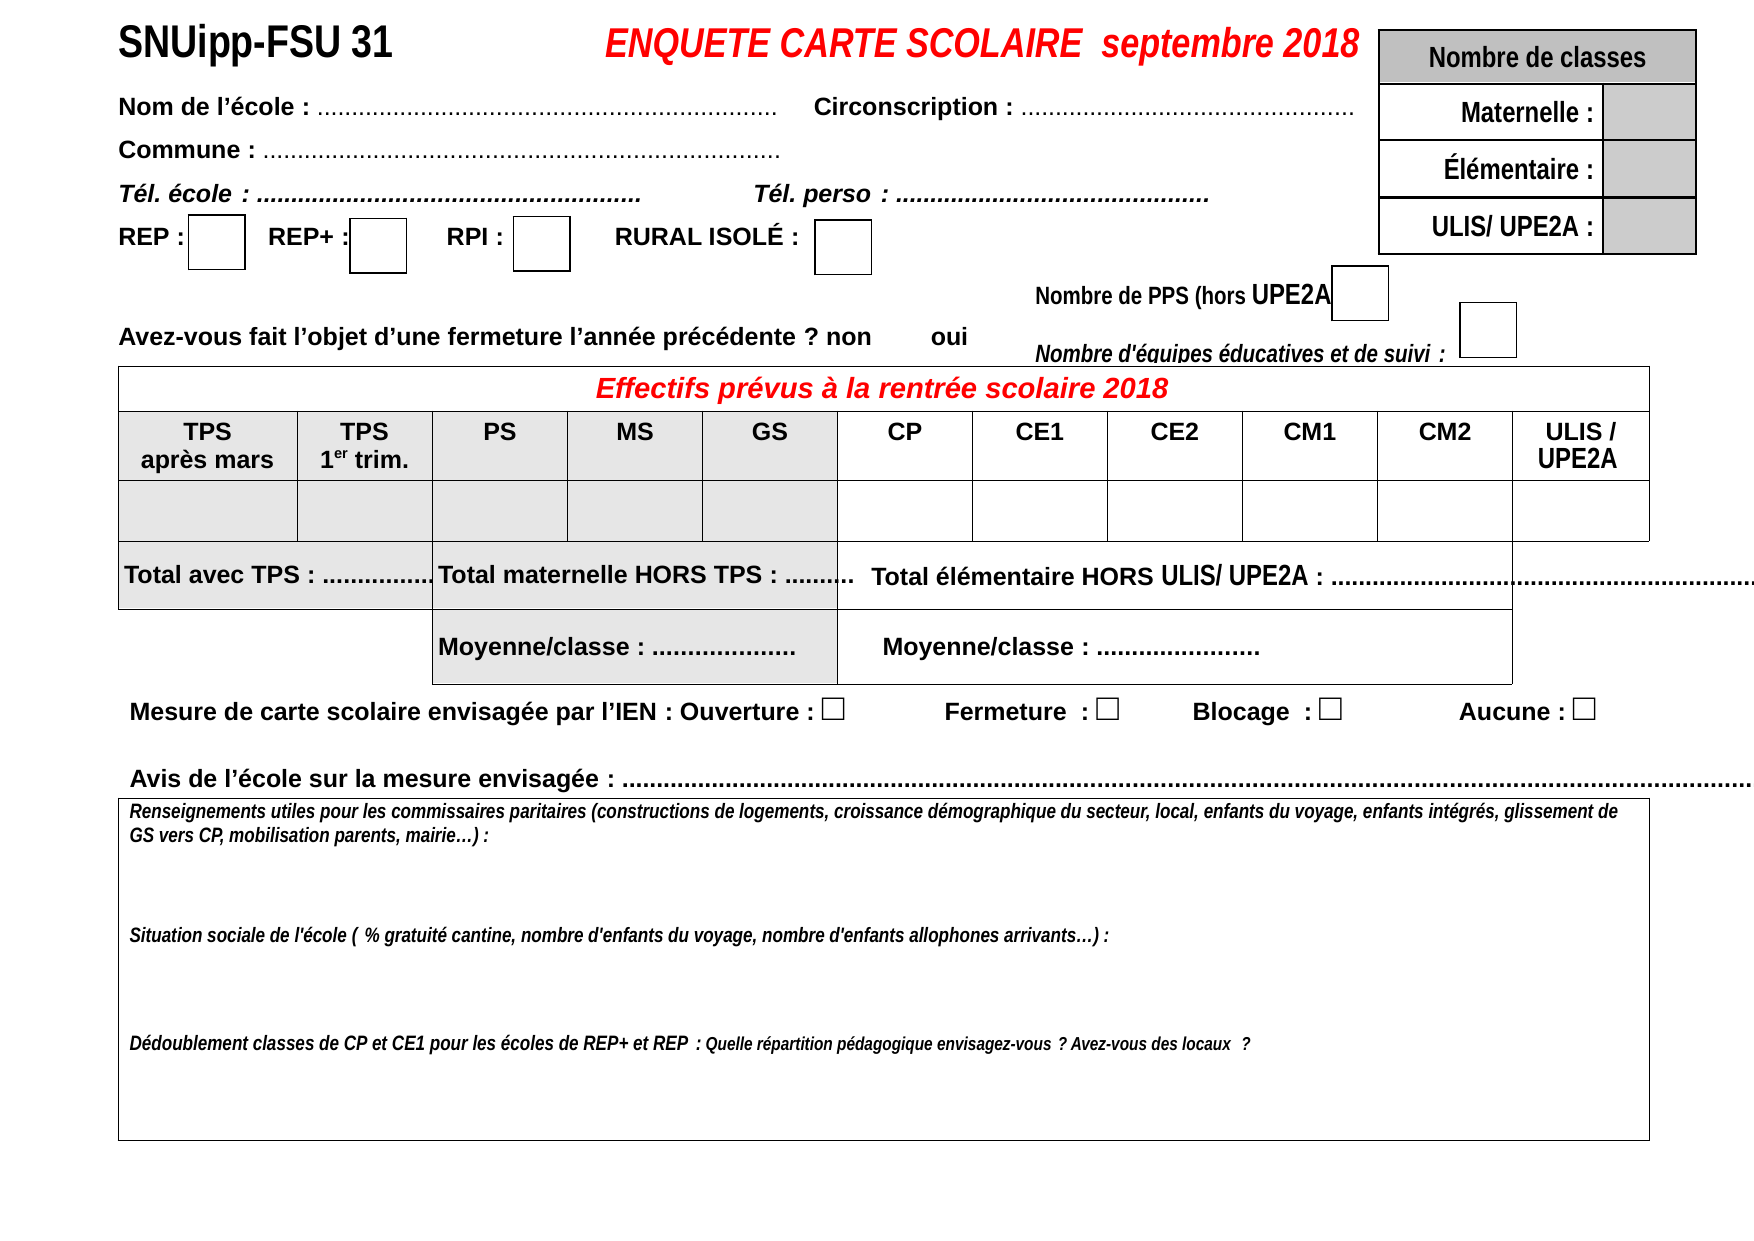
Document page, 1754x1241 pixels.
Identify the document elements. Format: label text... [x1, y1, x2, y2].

text Nombre d'équipes éducatives et de suivi : [1035, 339, 1576, 362]
table_cell [1513, 609, 1649, 683]
table_cell CM2 [1378, 412, 1512, 480]
text Nombre de PPS (hors UPE2A) : [1035, 277, 1331, 310]
text Tél. école : Tél. perso : [118, 179, 1378, 207]
text [351, 219, 406, 272]
table_cell [1604, 85, 1695, 139]
text Commune : [118, 136, 1378, 164]
table_cell TPS après mars [119, 412, 297, 480]
table_cell [568, 481, 702, 541]
text [514, 217, 569, 270]
table_cell [433, 481, 567, 541]
text Nombre de PPS (hors UPE2A) : [1389, 277, 1576, 310]
text SNUipp-FSU 31 ENQUETE CARTE SCOLAIRE septembre 2018 [1697, 29, 1736, 255]
table_cell [1513, 481, 1649, 541]
table_cell [1378, 481, 1512, 541]
table_cell Avis de l’école sur la mesure envisagée : [118, 730, 1649, 798]
table_cell [118, 610, 297, 683]
table_cell Total élémentaire HORS ULIS/ UPE2A : [838, 542, 1512, 608]
table_header Nombre de classes [1380, 31, 1695, 82]
table_cell Moyenne/classe : [433, 610, 837, 683]
text Avez-vous fait l’objet d’une fermeture l’année précédente ? non oui [118, 322, 1035, 351]
table_cell [1604, 199, 1695, 253]
table_cell TPS 1er trim. [298, 412, 432, 480]
table_cell [1513, 542, 1649, 608]
table_cell Mesure de carte scolaire envisagée par l’IEN : Ouverture : □ Fermeture : □ Blocage : □ Aucune : □ [118, 684, 1649, 730]
text RURAL ISOLÉ : [571, 222, 814, 251]
table_cell CP [838, 412, 972, 480]
table_cell ULIS / UPE2A [1513, 412, 1649, 480]
text RPI : [407, 222, 513, 251]
table_cell MS [568, 412, 702, 480]
table_cell [119, 481, 297, 541]
table_cell Moyenne/classe : [838, 610, 1512, 683]
text Nom de l’école : Circonscription : [118, 92, 1378, 121]
table_cell Total avec TPS : [119, 542, 432, 608]
table_cell CE1 [973, 412, 1107, 480]
table_cell Renseignements utiles pour les commissaires paritaires (constructions de logements, croissance démographique du secteur, local, enfants du voyage, enfants intégrés, glissement de GS vers CP, mobilisation parents, mairie…) : Situation sociale de l'école ( % gratuité cantine, nombre d'enfants du voyage, nombre d'enfants allophones arrivants…) : Dédoublement classes de CP et CE1 pour les écoles de REP+ et REP : Quelle répartition pédagogique envisagez-vous ? Avez-vous des locaux ? [119, 799, 1649, 1140]
table_cell [1243, 481, 1377, 541]
table_cell [973, 481, 1107, 541]
table_cell [1108, 481, 1242, 541]
text REP+ : [246, 222, 349, 251]
table_cell Élémentaire : [1380, 141, 1602, 196]
text [816, 221, 871, 274]
table_cell [297, 610, 432, 683]
table_cell Maternelle : [1380, 85, 1602, 139]
text SNUipp-FSU 31 ENQUETE CARTE SCOLAIRE septembre 2018 [118, 15, 1636, 67]
table_cell [838, 481, 972, 541]
table_cell [703, 481, 837, 541]
text [872, 217, 1378, 260]
table_cell Total maternelle HORS TPS : [433, 542, 837, 608]
table_cell CM1 [1243, 412, 1377, 480]
table_cell PS [433, 412, 567, 480]
table_cell [1604, 141, 1695, 196]
text [189, 216, 244, 269]
text [1576, 322, 1636, 351]
table_header Effectifs prévus à la rentrée scolaire 2018 [119, 367, 1649, 411]
table_cell ULIS/ UPE2A : [1380, 199, 1602, 253]
table_cell CE2 [1108, 412, 1242, 480]
table_cell GS [703, 412, 837, 480]
table_cell [298, 481, 432, 541]
text REP : [118, 222, 188, 251]
